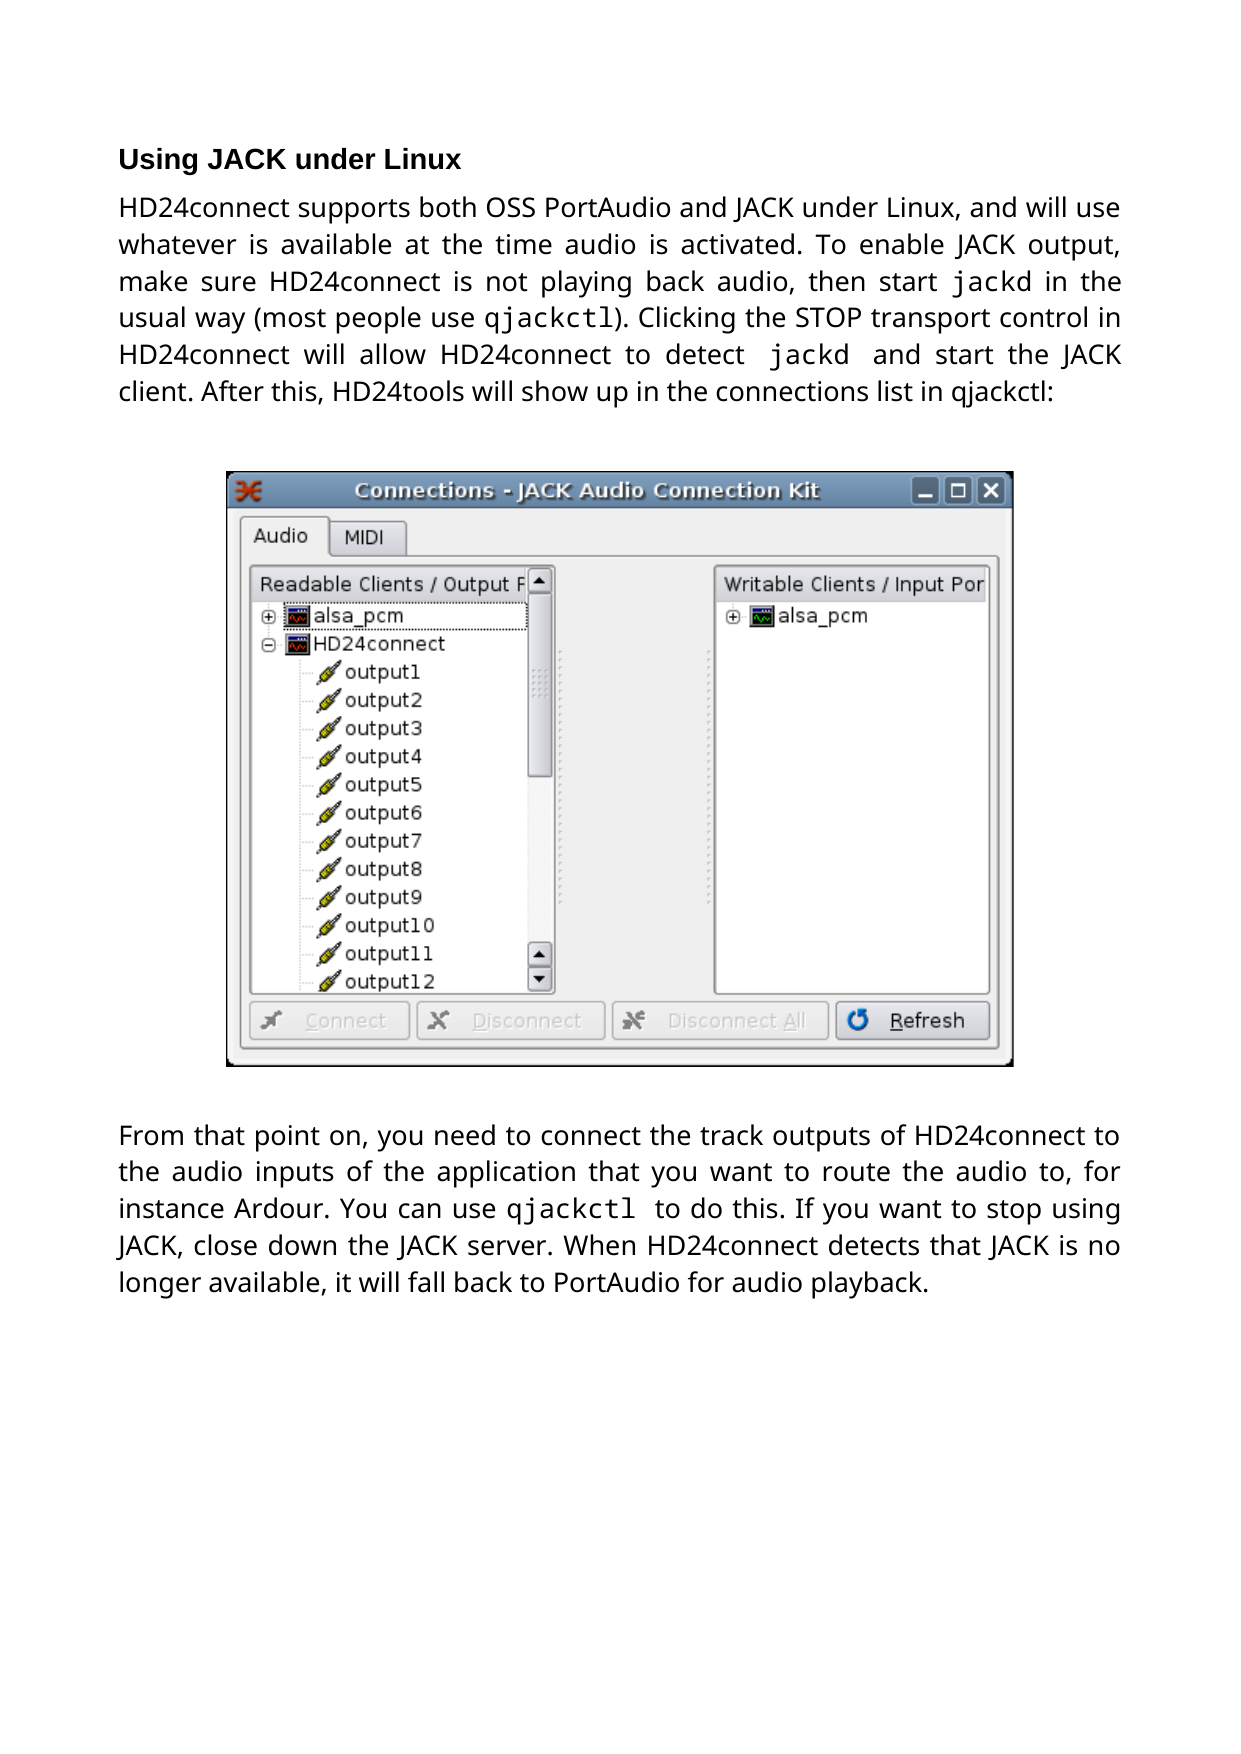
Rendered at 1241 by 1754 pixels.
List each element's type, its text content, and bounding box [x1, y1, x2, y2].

text HD24connect supports both OSS PortAudio and JACK under Linux, and will use whatever is available at the time audio is activated. To enable JACK output, make sure HD24connect is not playing back audio, then start jackd in the usual way (most people use qjackctl). Clicking the STOP transport control in HD24connect will allow HD24connect to detect jackd and start the JACK client. After this, HD24tools will show up in the connections list in qjackctl: [118, 188, 1122, 409]
picture [226, 471, 1014, 1067]
subtitle Using JACK under Linux [118, 143, 1122, 176]
text From that point on, you need to connect the track outputs of HD24connect to the audio inputs of the application that you want to route the audio to, for instance Ardour. You can use qjackctl to do this. If you want to stop using JACK, close down the JACK server. When HD24connect detects that JACK is no longer available, it will fall back to PortAudio for audio playback. [118, 1116, 1122, 1300]
